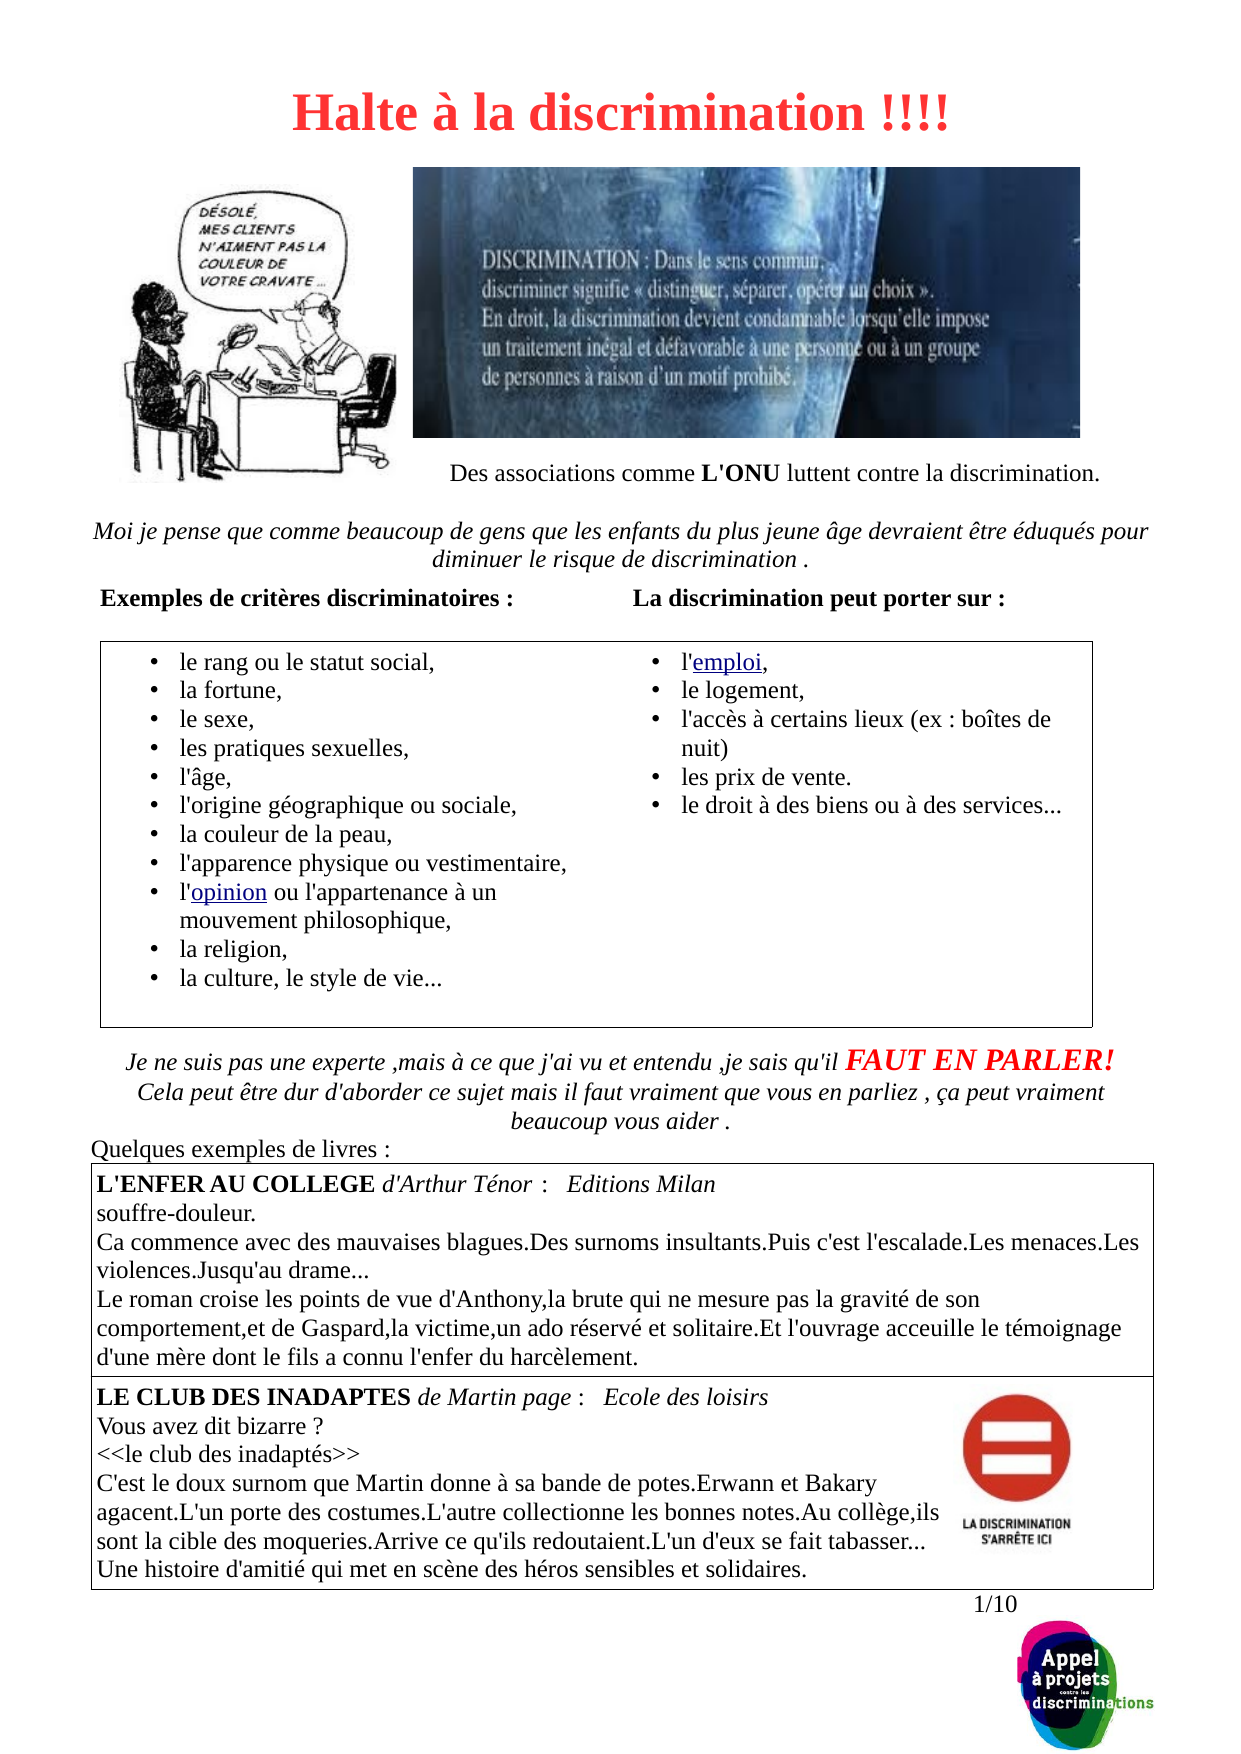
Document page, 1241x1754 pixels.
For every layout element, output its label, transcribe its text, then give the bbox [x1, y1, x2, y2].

picture [412, 167, 1081, 438]
text Quelques exemples de livres : [91, 1134, 1153, 1163]
text Je ne suis pas une experte ,mais à ce que j'ai vu et entendu ,je sais qu'il FAUT EN PARLER! [91, 1041, 1153, 1077]
picture [119, 184, 397, 483]
table_header L'ENFER AU COLLEGE d'Arthur Ténor : Editions Milan souffre-douleur. Ca commence avec des mauvaises blagues.Des surnoms insultants.Puis c'est l'escalade.Les menaces.Les violences.Jusqu'au drame... Le roman croise les points de vue d'Anthony,la brute qui ne mesure pas la gravité de son comportement,et de Gaspard,la victime,un ado réservé et solitaire.Et l'ouvrage acceuille le témoignage d'une mère dont le fils a connu l'enfer du harcèlement. [92, 1164, 1153, 1376]
table_header Exemples de critères discriminatoires : La discrimination peut porter sur : [91, 573, 1153, 1036]
text Moi je pense que comme beaucoup de gens que les enfants du plus jeune âge devraient être éduqués pour diminuer le risque de discrimination . [91, 516, 1153, 573]
text 1/10 [91, 1590, 1153, 1618]
picture [952, 1384, 1083, 1561]
text Halte à la discrimination !!!! [91, 80, 1153, 142]
table_header [91, 1036, 1153, 1041]
table_header le rang ou le statut social, la fortune, le sexe, les pratiques sexuelles, l'âge, l'origine géographique ou sociale, la couleur de la peau, l'apparence physique ou vestimentaire, l'opinion ou l'appartenance à un mouvement philosophique, la religion, la culture, le style de vie... [101, 642, 602, 1027]
table_header l'emploi, le logement, l'accès à certains lieux (ex : boîtes de nuit) les prix de vente. le droit à des biens ou à des services... [602, 642, 1092, 1027]
table_header LE CLUB DES INADAPTES de Martin page : Ecole des loisirs Vous avez dit bizarre ? <<le club des inadaptés>> C'est le doux surnom que Martin donne à sa bande de potes.Erwann et Bakary agacent.L'un porte des costumes.L'autre collectionne les bonnes notes.Au collège,ils sont la cible des moqueries.Arrive ce qu'ils redoutaient.L'un d'eux se fait tabasser... Une histoire d'amitié qui met en scène des héros sensibles et solidaires. [92, 1385, 1153, 1589]
text Cela peut être dur d'aborder ce sujet mais il faut vraiment que vous en parliez , ça peut vraiment beaucoup vous aider . [91, 1077, 1153, 1134]
picture [1017, 1615, 1155, 1754]
text Des associations comme L'ONU luttent contre la discrimination. [91, 458, 1153, 487]
